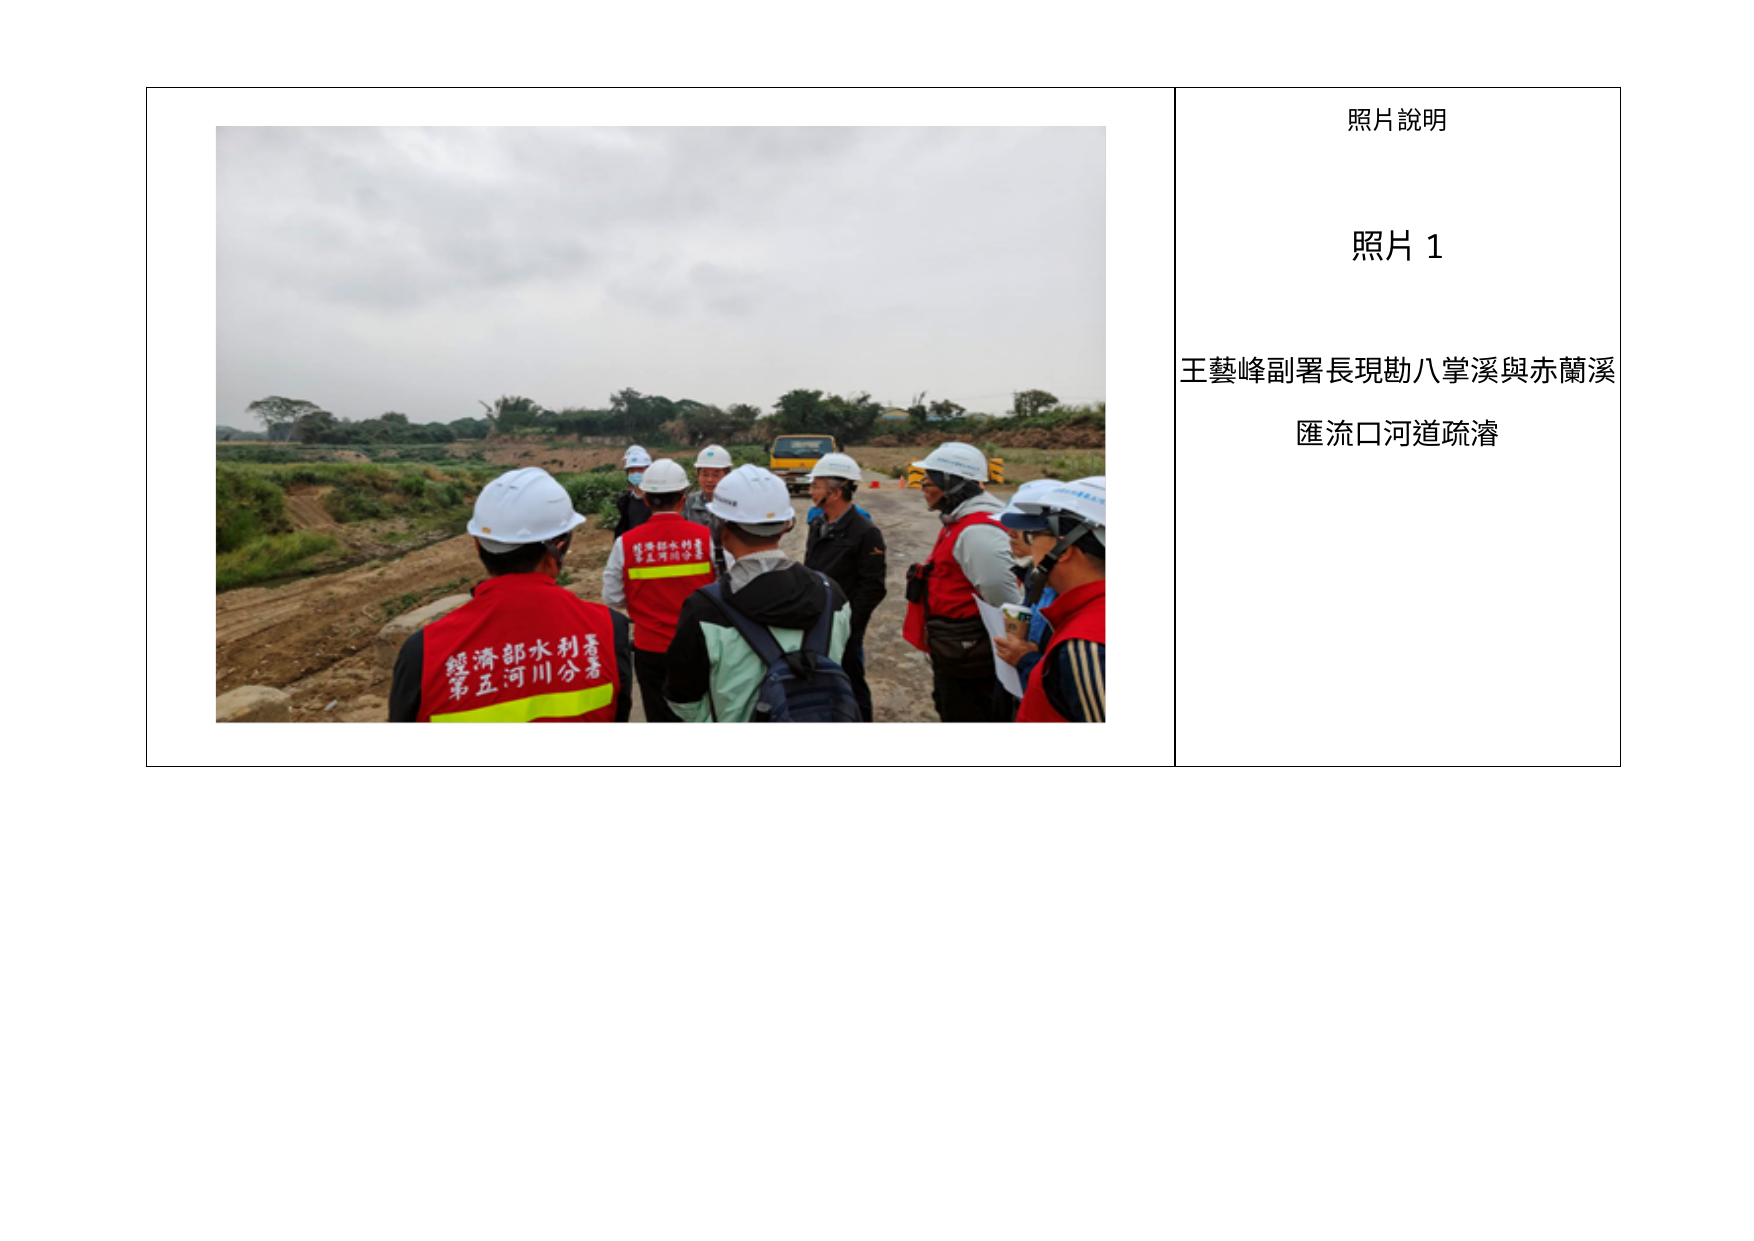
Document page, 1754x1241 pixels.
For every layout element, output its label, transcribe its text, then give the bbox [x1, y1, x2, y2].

table_header 照片說明 照片1 王藝峰副署長現勘八掌溪與赤蘭溪匯流口河道疏濬 [1176, 88, 1620, 766]
table_header [147, 88, 1174, 766]
picture [215, 126, 1108, 725]
